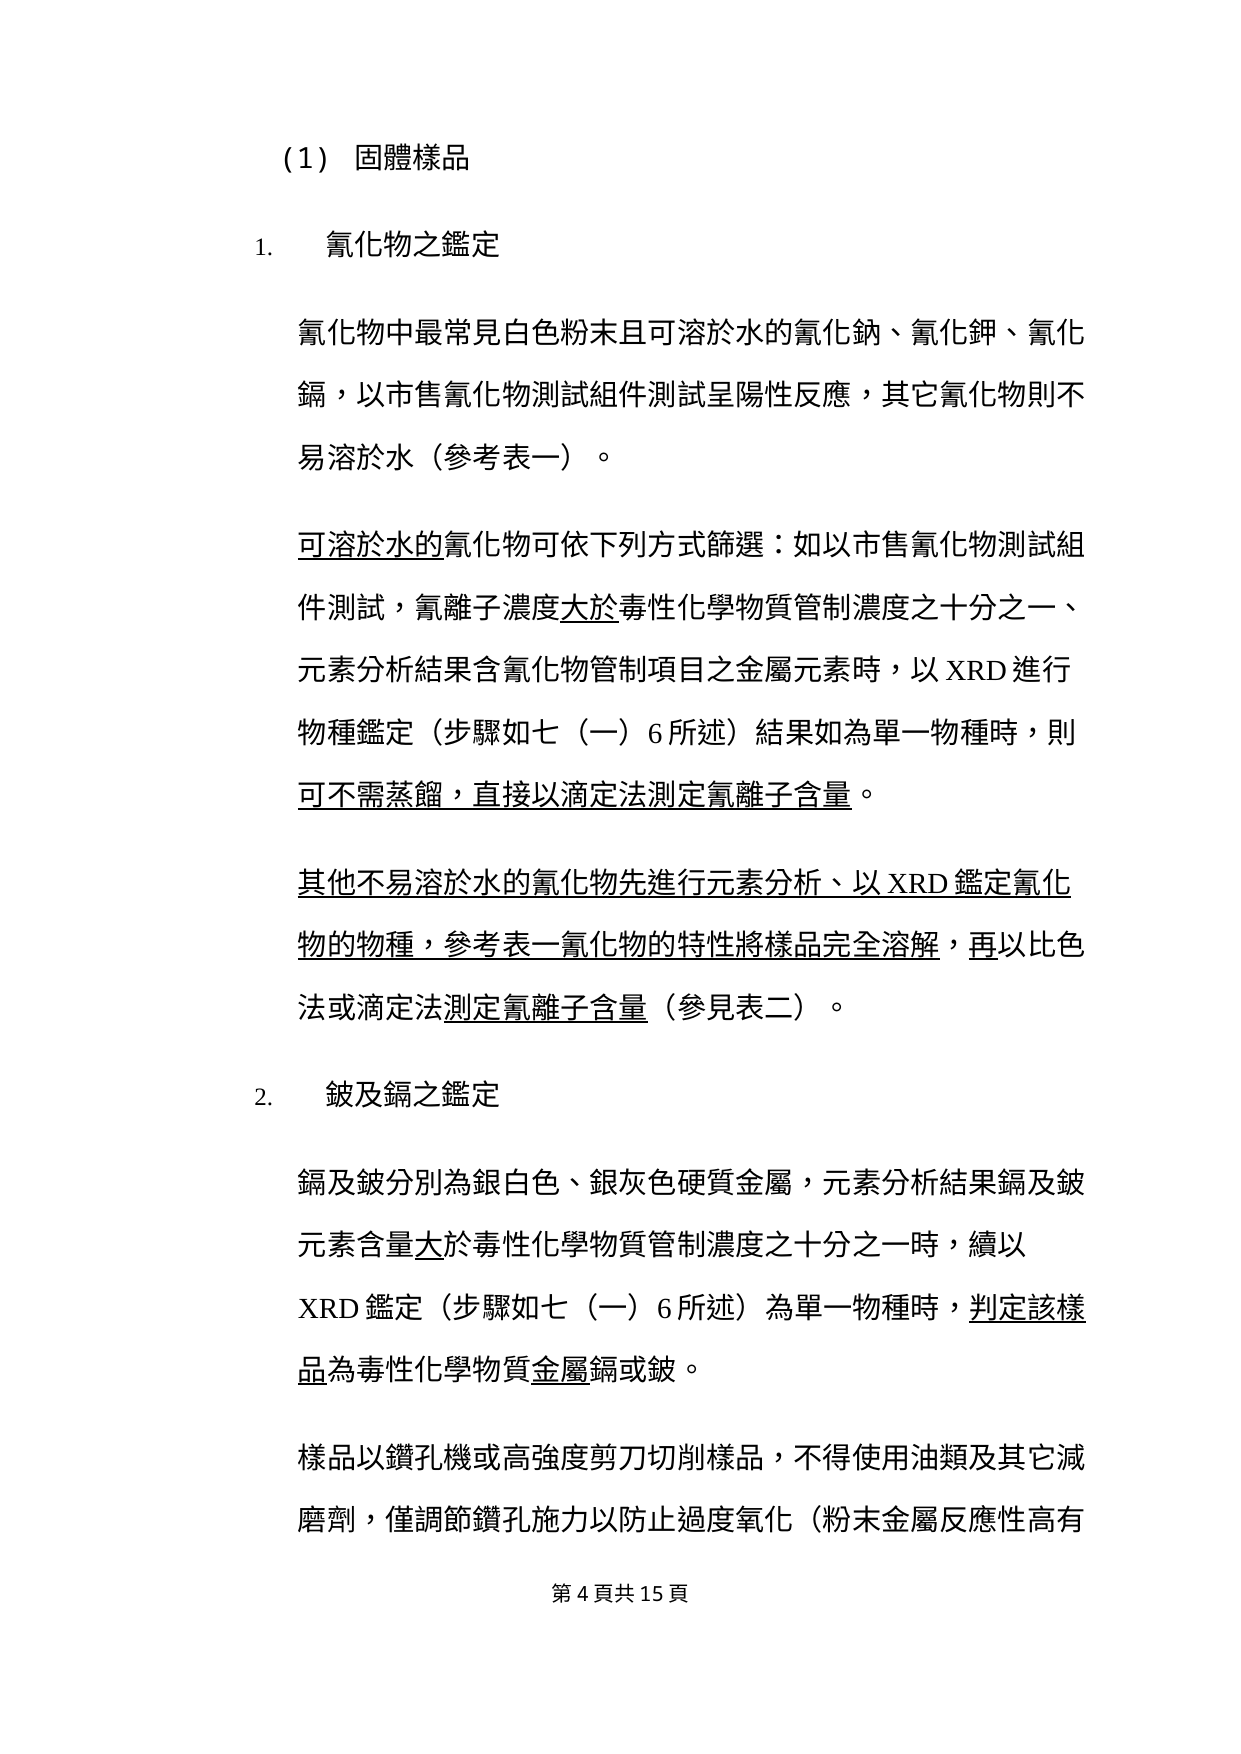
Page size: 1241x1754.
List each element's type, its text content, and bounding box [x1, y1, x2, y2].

list 氰化物之鑑定 [254, 201, 1092, 264]
text 樣品以鑽孔機或高強度剪刀切削樣品，不得使用油類及其它減磨劑，僅調節鑽孔施力以防止過度氧化（粉末金屬反應性高有 [298, 1414, 1092, 1539]
list 鈹及鎘之鑑定 [254, 1051, 1092, 1114]
text 鎘及鈹分別為銀白色、銀灰色硬質金屬，元素分析結果鎘及鈹元素含量大於毒性化學物質管制濃度之十分之一時，續以 XRD鑑定（步驟如七（一）6所述）為單一物種時，判定該樣品為毒性化學物質金屬鎘或鈹。 [298, 1139, 1092, 1389]
list 固體樣品 [279, 114, 1092, 176]
text 其他不易溶於水的氰化物先進行元素分析、以XRD鑑定氰化物的物種，參考表一氰化物的特性將樣品完全溶解，再以比色法或滴定法測定氰離子含量（參見表二）。 [298, 839, 1092, 1026]
text 氰化物中最常見白色粉末且可溶於水的氰化鈉、氰化鉀、氰化鎘，以市售氰化物測試組件測試呈陽性反應，其它氰化物則不易溶於水（參考表一）。 [298, 289, 1092, 476]
text 可溶於水的氰化物可依下列方式篩選：如以市售氰化物測試組件測試，氰離子濃度大於毒性化學物質管制濃度之十分之一、元素分析結果含氰化物管制項目之金屬元素時，以XRD進行物種鑑定（步驟如七（一）6所述）結果如為單一物種時，則可不需蒸餾，直接以滴定法測定氰離子含量。 [298, 501, 1092, 814]
